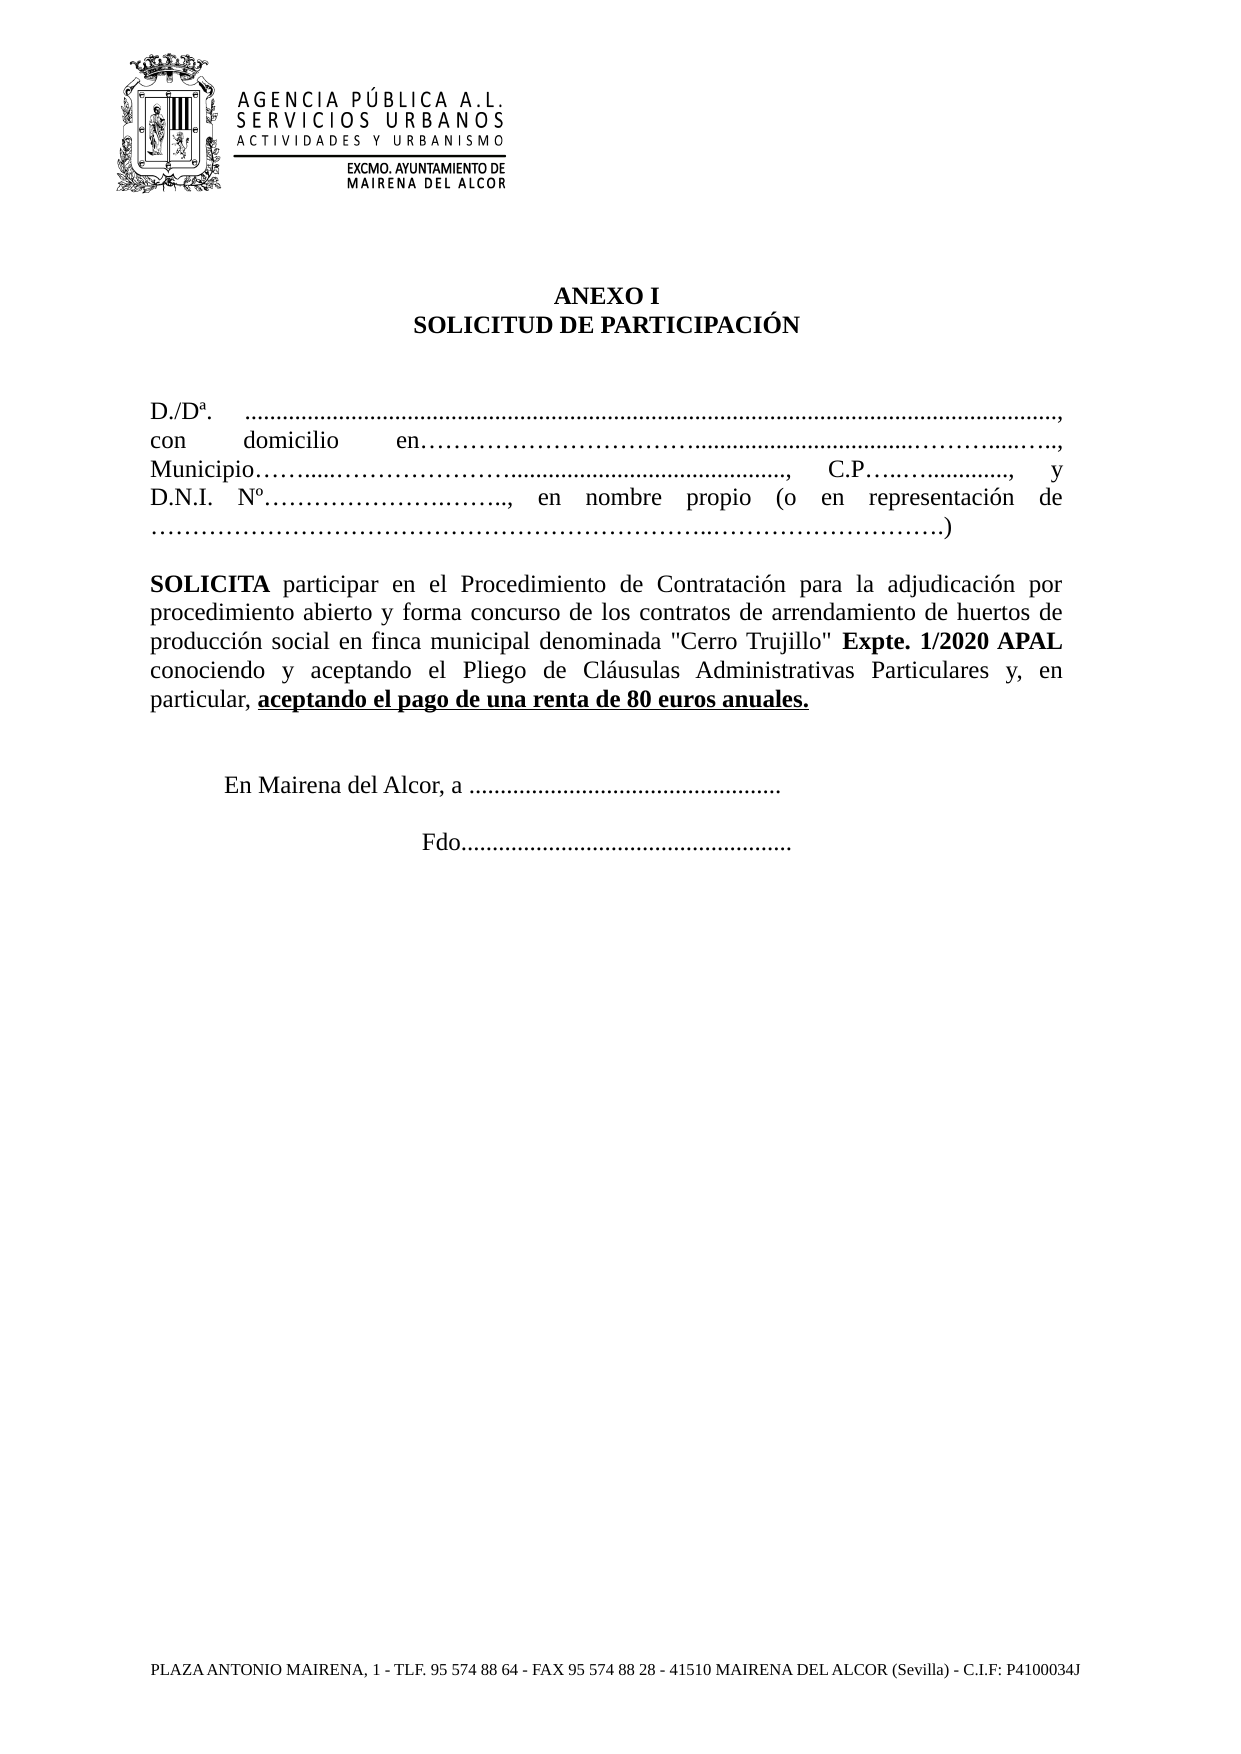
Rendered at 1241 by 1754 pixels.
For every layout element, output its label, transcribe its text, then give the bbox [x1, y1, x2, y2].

picture [104, 44, 515, 203]
text SOLICITUD DE PARTICIPACIÓN [150, 310, 1063, 339]
text En Mairena del Alcor, a .................................................. [150, 770, 1063, 799]
text ANEXO I [150, 281, 1063, 310]
text D./Dª. .................................................................................................................................., con domicilio en……………………………...................................……….....….., Municipio…….....…………………............................................, C.P…..…............., y D.N.I. Nº………………….…….., en nombre propio (o en representación de …………………………………………………………..……………………….) [150, 396, 1063, 540]
text SOLICITA participar en el Procedimiento de Contratación para la adjudicación por procedimiento abierto y forma concurso de los contratos de arrendamiento de huertos de producción social en finca municipal denominada "Cerro Trujillo" Expte. 1/2020 APAL conociendo y aceptando el Pliego de Cláusulas Administrativas Particulares y, en particular, aceptando el pago de una renta de 80 euros anuales. [150, 569, 1063, 712]
text Fdo..................................................... [150, 827, 1063, 856]
